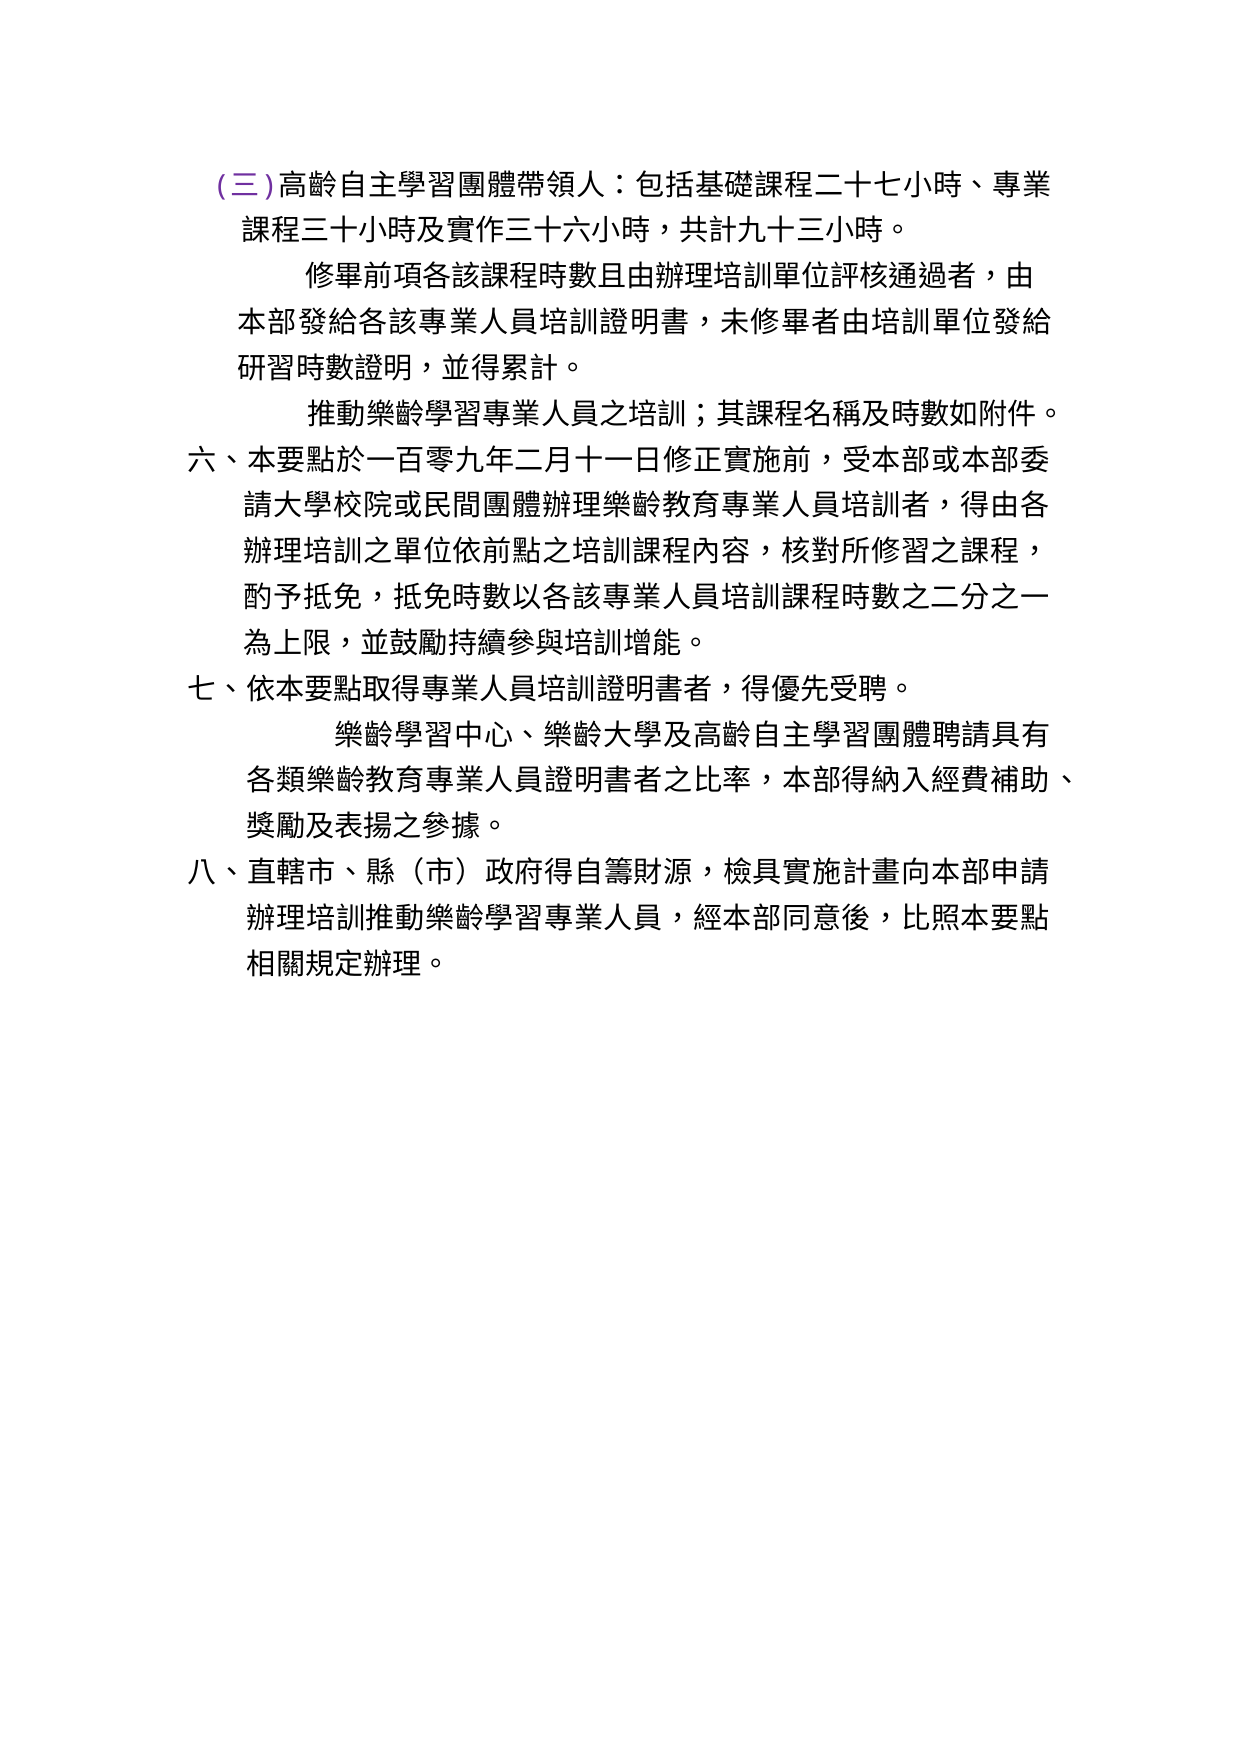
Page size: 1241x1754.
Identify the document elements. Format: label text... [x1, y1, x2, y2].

text 本部發給各該專業人員培訓證明書，未修畢者由培訓單位發給研習時數證明，並得累計。 [237, 296, 1053, 387]
text 七、依本要點取得專業人員培訓證明書者，得優先受聘。 [187, 662, 1053, 708]
text 修畢前項各該課程時數且由辦理培訓單位評核通過者，由 [276, 250, 1053, 296]
text (三)高齡自主學習團體帶領人：包括基礎課程二十七小時、專業課程三十小時及實作三十六小時，共計九十三小時。 [212, 158, 1053, 250]
text 八、直轄市、縣（市）政府得自籌財源，檢具實施計畫向本部申請辦理培訓推動樂齡學習專業人員，經本部同意後，比照本要點相關規定辦理。 [187, 846, 1053, 983]
text 樂齡學習中心、樂齡大學及高齡自主學習團體聘請具有各類樂齡教育專業人員證明書者之比率，本部得納入經費補助、獎勵及表揚之參據。 [187, 708, 1053, 846]
text 推動樂齡學習專業人員之培訓；其課程名稱及時數如附件。 [237, 387, 1053, 433]
text 六、本要點於一百零九年二月十一日修正實施前，受本部或本部委請大學校院或民間團體辦理樂齡教育專業人員培訓者，得由各辦理培訓之單位依前點之培訓課程內容，核對所修習之課程，酌予抵免，抵免時數以各該專業人員培訓課程時數之二分之一為上限，並鼓勵持續參與培訓增能。 [187, 433, 1053, 662]
